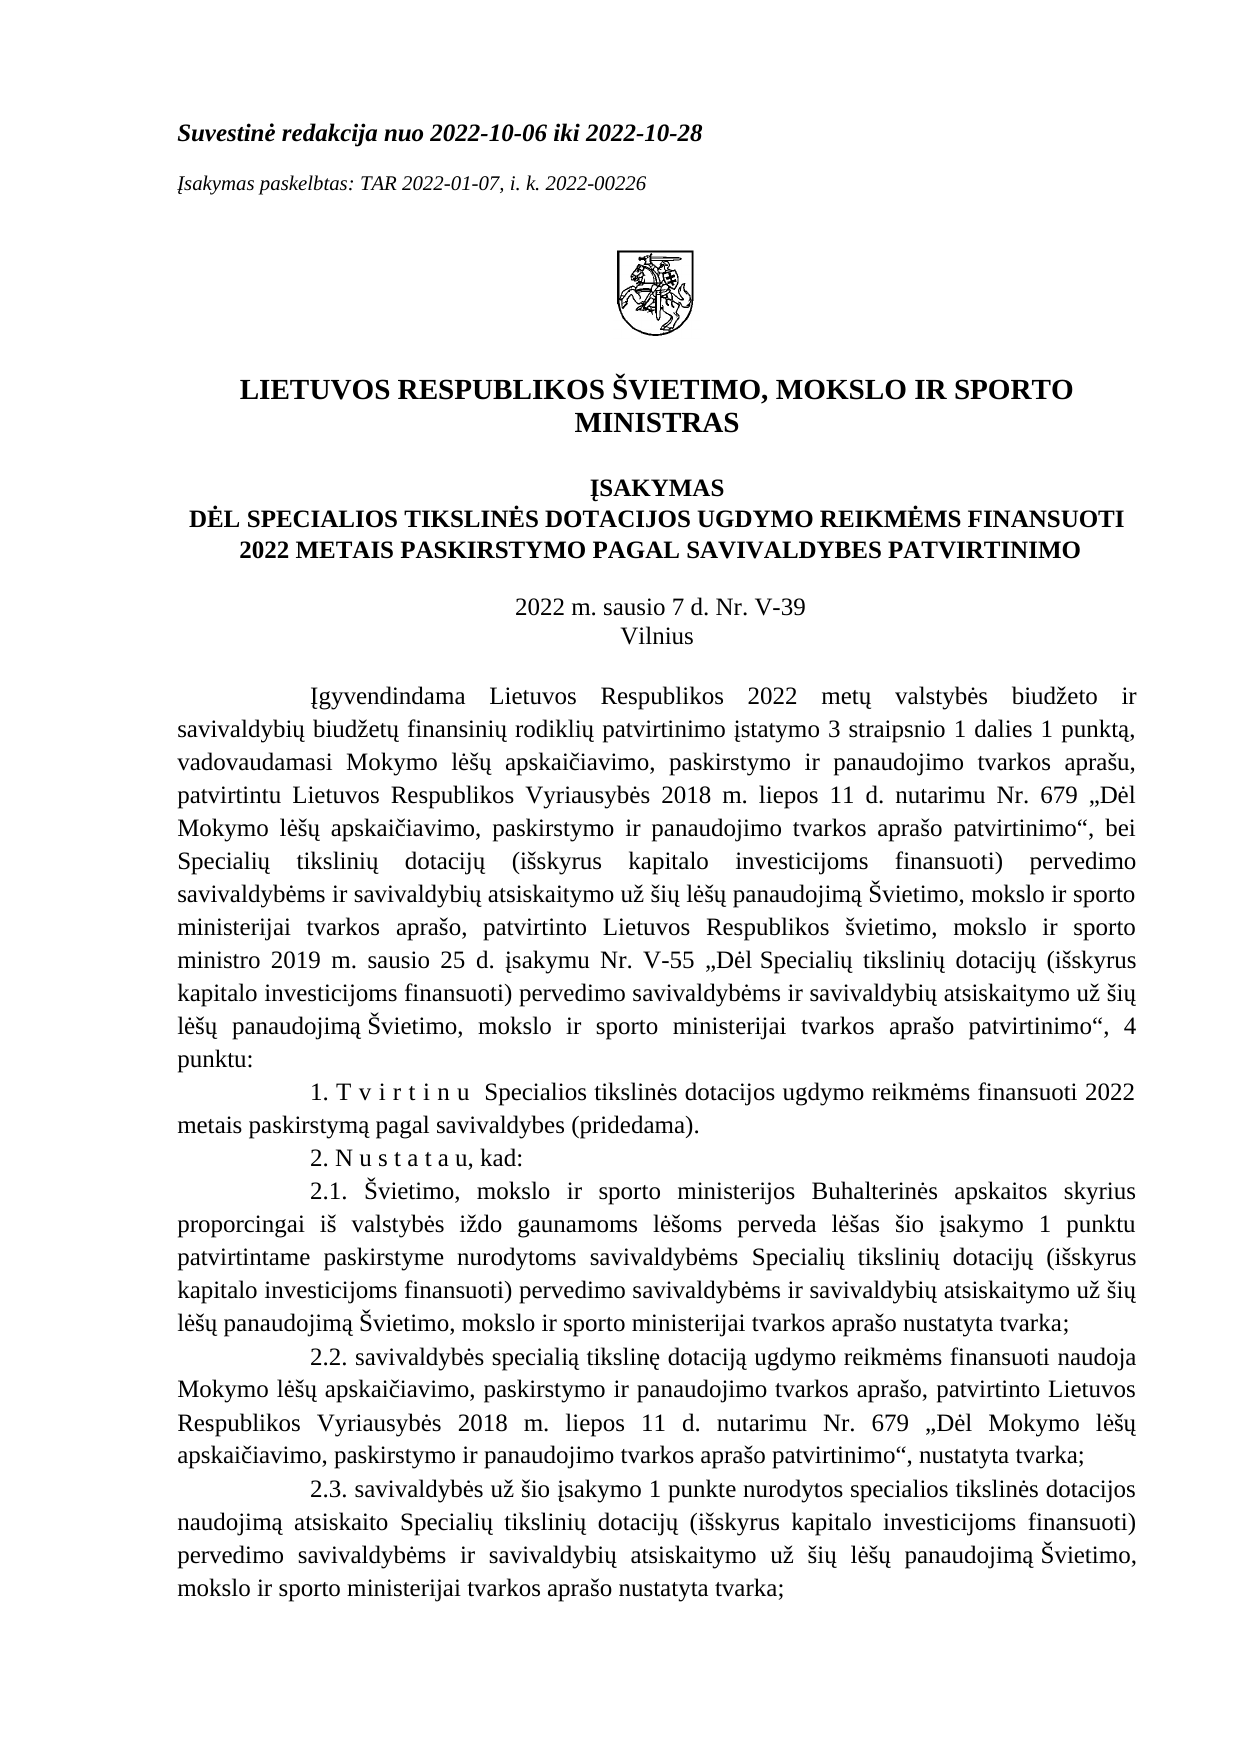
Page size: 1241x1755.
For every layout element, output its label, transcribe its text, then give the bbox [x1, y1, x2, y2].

text LIETUVOS RESPUBLIKOS ŠVIETIMO, MOKSLO IR SPORTO MINISTRAS [177, 372, 1137, 439]
text DĖL SPECIALIOS TIKSLINĖS DOTACIJOS UGDYMO REIKMĖMS FINANSUOTI [177, 504, 1137, 533]
text 2. N u s t a t a u, kad: [177, 1143, 1137, 1172]
text 2.2. savivaldybės specialią tikslinę dotaciją ugdymo reikmėms finansuoti naudoja Mokymo lėšų apskaičiavimo, paskirstymo ir panaudojimo tvarkos aprašo, patvirtinto Lietuvos Respublikos Vyriausybės 2018 m. liepos 11 d. nutarimu Nr. 679 „Dėl Mokymo lėšų apskaičiavimo, paskirstymo ir panaudojimo tvarkos aprašo patvirtinimo“, nustatyta tvarka; [177, 1342, 1137, 1469]
text Įgyvendindama Lietuvos Respublikos 2022 metų valstybės biudžeto ir savivaldybių biudžetų finansinių rodiklių patvirtinimo įstatymo 3 straipsnio 1 dalies 1 punktą, vadovaudamasi Mokymo lėšų apskaičiavimo, paskirstymo ir panaudojimo tvarkos aprašu, patvirtintu Lietuvos Respublikos Vyriausybės 2018 m. liepos 11 d. nutarimu Nr. 679 „Dėl Mokymo lėšų apskaičiavimo, paskirstymo ir panaudojimo tvarkos aprašo patvirtinimo“, bei Specialių tikslinių dotacijų (išskyrus kapitalo investicijoms finansuoti) pervedimo savivaldybėms ir savivaldybių atsiskaitymo už šių lėšų panaudojimą Švietimo, mokslo ir sporto ministerijai tvarkos aprašo, patvirtinto Lietuvos Respublikos švietimo, mokslo ir sporto ministro 2019 m. sausio 25 d. įsakymu Nr. V-55 „Dėl Specialių tikslinių dotacijų (išskyrus kapitalo investicijoms finansuoti) pervedimo savivaldybėms ir savivaldybių atsiskaitymo už šių lėšų panaudojimą Švietimo, mokslo ir sporto ministerijai tvarkos aprašo patvirtinimo“, 4 punktu: [177, 681, 1137, 1073]
text Vilnius [177, 621, 1137, 650]
text 2022 m. sausio 7 d. Nr. V-39 [177, 592, 1137, 621]
text ĮSAKYMAS [177, 473, 1137, 501]
text 2.3. savivaldybės už šio įsakymo 1 punkte nurodytos specialios tikslinės dotacijos naudojimą atsiskaito Specialių tikslinių dotacijų (išskyrus kapitalo investicijoms finansuoti) pervedimo savivaldybėms ir savivaldybių atsiskaitymo už šių lėšų panaudojimą Švietimo, mokslo ir sporto ministerijai tvarkos aprašo nustatyta tvarka; [177, 1474, 1137, 1601]
text 2.1. Švietimo, mokslo ir sporto ministerijos Buhalterinės apskaitos skyrius proporcingai iš valstybės iždo gaunamoms lėšoms perveda lėšas šio įsakymo 1 punktu patvirtintame paskirstyme nurodytoms savivaldybėms Specialių tikslinių dotacijų (išskyrus kapitalo investicijoms finansuoti) pervedimo savivaldybėms ir savivaldybių atsiskaitymo už šių lėšų panaudojimą Švietimo, mokslo ir sporto ministerijai tvarkos aprašo nustatyta tvarka; [177, 1176, 1137, 1337]
text Suvestinė redakcija nuo 2022-10-06 iki 2022-10-28 [177, 118, 1137, 147]
text 2022 METAIS PASKIRSTYMO PAGAL SAVIVALDYBES PATVIRTINIMO [177, 535, 1137, 564]
text Įsakymas paskelbtas: TAR 2022-01-07, i. k. 2022-00226 [177, 171, 1137, 195]
text 1. T v i r t i n u Specialios tikslinės dotacijos ugdymo reikmėms finansuoti 2022 metais paskirstymą pagal savivaldybes (pridedama). [177, 1077, 1137, 1139]
